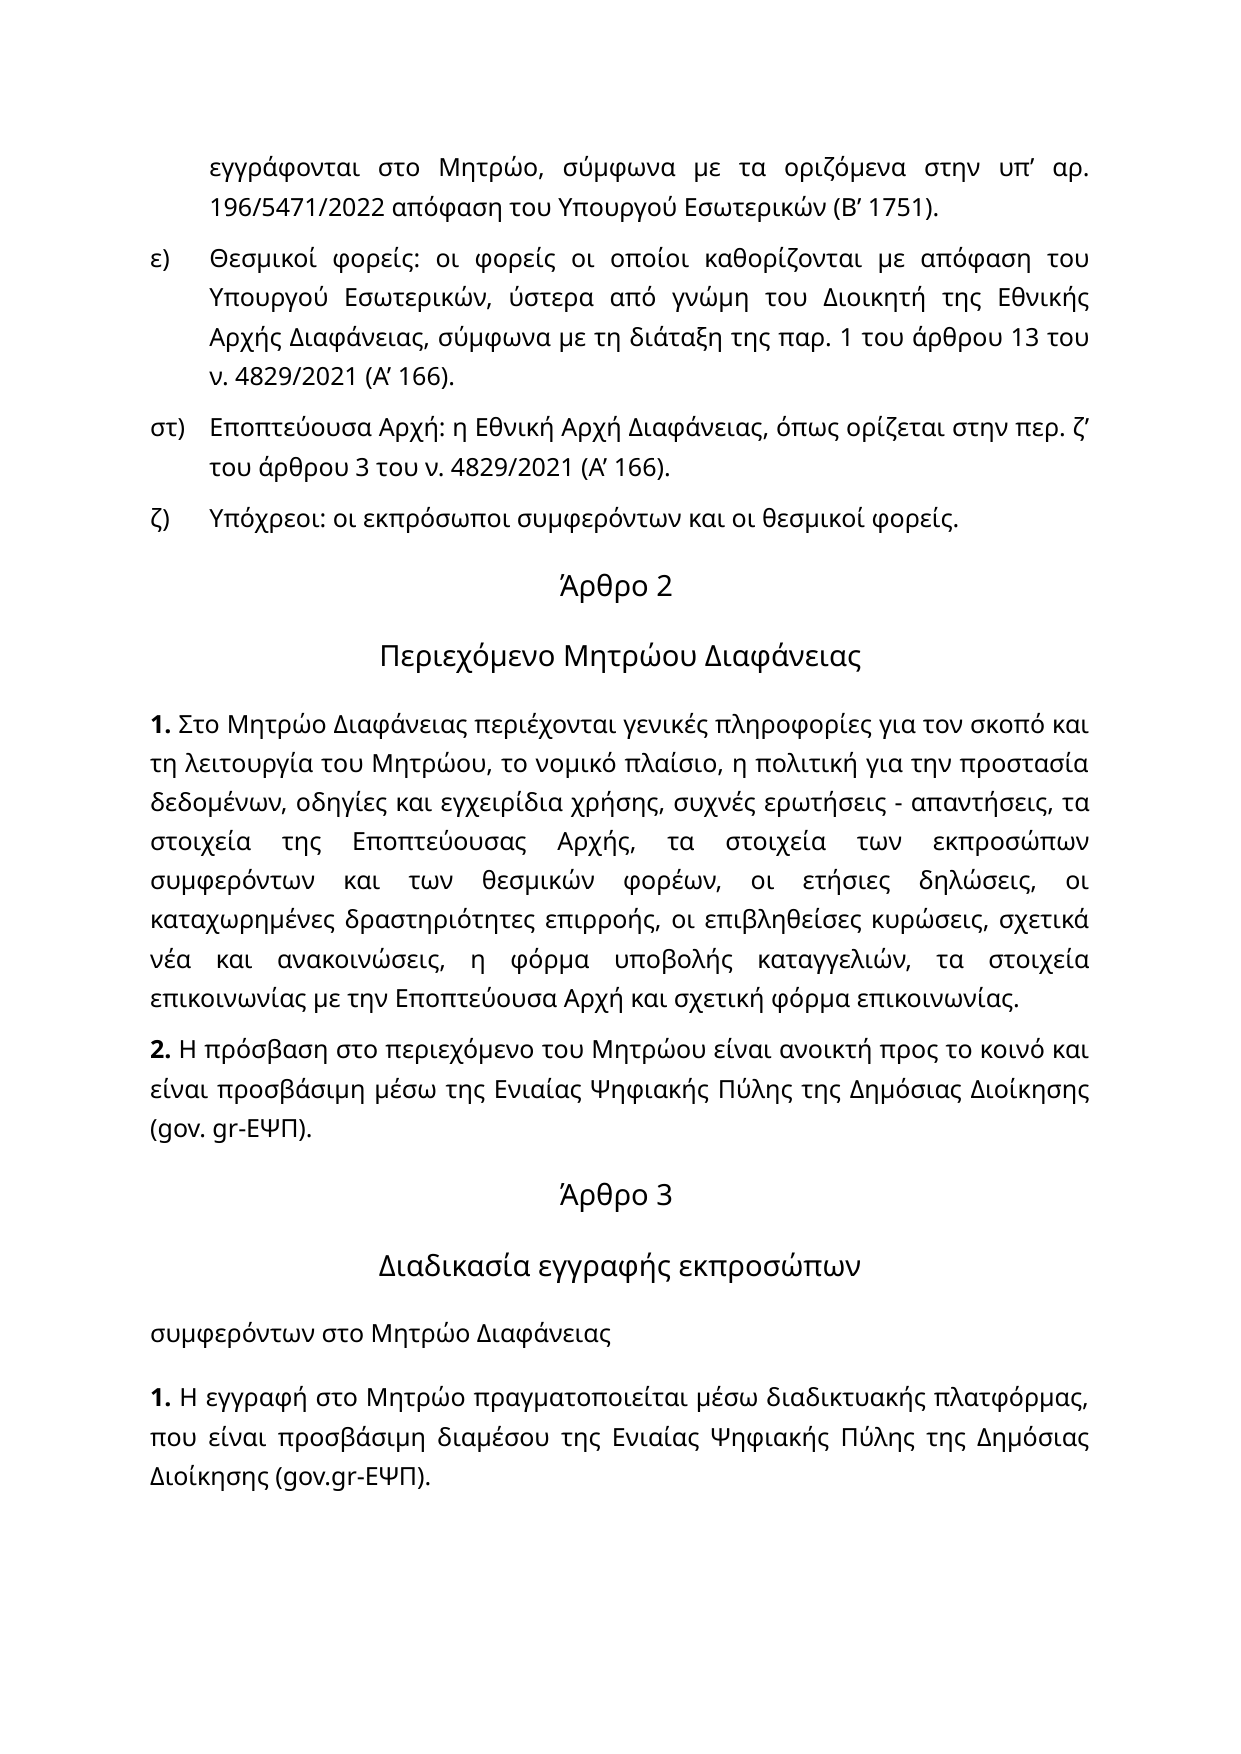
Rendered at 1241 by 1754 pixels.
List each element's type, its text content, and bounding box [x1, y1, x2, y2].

list ε) Θεσμικοί φορείς: οι φορείς οι οποίοι καθορίζονται με απόφαση του Υπουργού Εσωτερικών, ύστερα από γνώμη του Διοικητή της Εθνικής Αρχής Διαφάνειας, σύμφωνα με τη διάταξη της παρ. 1 του άρθρου 13 του ν. 4829/2021 (Α’ 166). [150, 241, 1090, 392]
text 1. Η εγγραφή στο Μητρώο πραγματοποιείται μέσω διαδικτυακής πλατφόρμας, που είναι προσβάσιμη διαμέσου της Ενιαίας Ψηφιακής Πύλης της Δημόσιας Διοίκησης (gov.gr-ΕΨΠ). [150, 1380, 1090, 1492]
subtitle Άρθρο 3 [150, 1174, 1090, 1214]
text 1. Στο Μητρώο Διαφάνειας περιέχονται γενικές πληροφορίες για τον σκοπό και τη λειτουργία του Μητρώου, το νομικό πλαίσιο, η πολιτική για την προστασία δεδομένων, οδηγίες και εγχειρίδια χρήσης, συχνές ερωτήσεις - απαντήσεις, τα στοιχεία της Εποπτεύουσας Αρχής, τα στοιχεία των εκπροσώπων συμφερόντων και των θεσμικών φορέων, οι ετήσιες δηλώσεις, οι καταχωρημένες δραστηριότητες επιρροής, οι επιβληθείσες κυρώσεις, σχετικά νέα και ανακοινώσεις, η φόρμα υποβολής καταγγελιών, τα στοιχεία επικοινωνίας με την Εποπτεύουσα Αρχή και σχετική φόρμα επικοινωνίας. [150, 706, 1090, 1014]
text συμφερόντων στο Μητρώο Διαφάνειας [150, 1316, 1090, 1350]
list εγγράφονται στο Μητρώο, σύμφωνα με τα οριζόμενα στην υπ’ αρ. 196/5471/2022 απόφαση του Υπουργού Εσωτερικών (Β’ 1751). [150, 150, 1090, 223]
list στ) Εποπτεύουσα Αρχή: η Εθνική Αρχή Διαφάνειας, όπως ορίζεται στην περ. ζ’ του άρθρου 3 του ν. 4829/2021 (Α’ 166). [150, 410, 1090, 483]
text 2. Η πρόσβαση στο περιεχόμενο του Μητρώου είναι ανοικτή προς το κοινό και είναι προσβάσιμη μέσω της Ενιαίας Ψηφιακής Πύλης της Δημόσιας Διοίκησης (gov. gr-ΕΨΠ). [150, 1032, 1090, 1144]
subtitle Περιεχόμενο Μητρώου Διαφάνειας [150, 636, 1090, 675]
subtitle Άρθρο 2 [150, 565, 1090, 605]
subtitle Διαδικασία εγγραφής εκπροσώπων [150, 1245, 1090, 1285]
list ζ) Υπόχρεοι: οι εκπρόσωποι συμφερόντων και οι θεσμικοί φορείς. [150, 501, 1090, 535]
